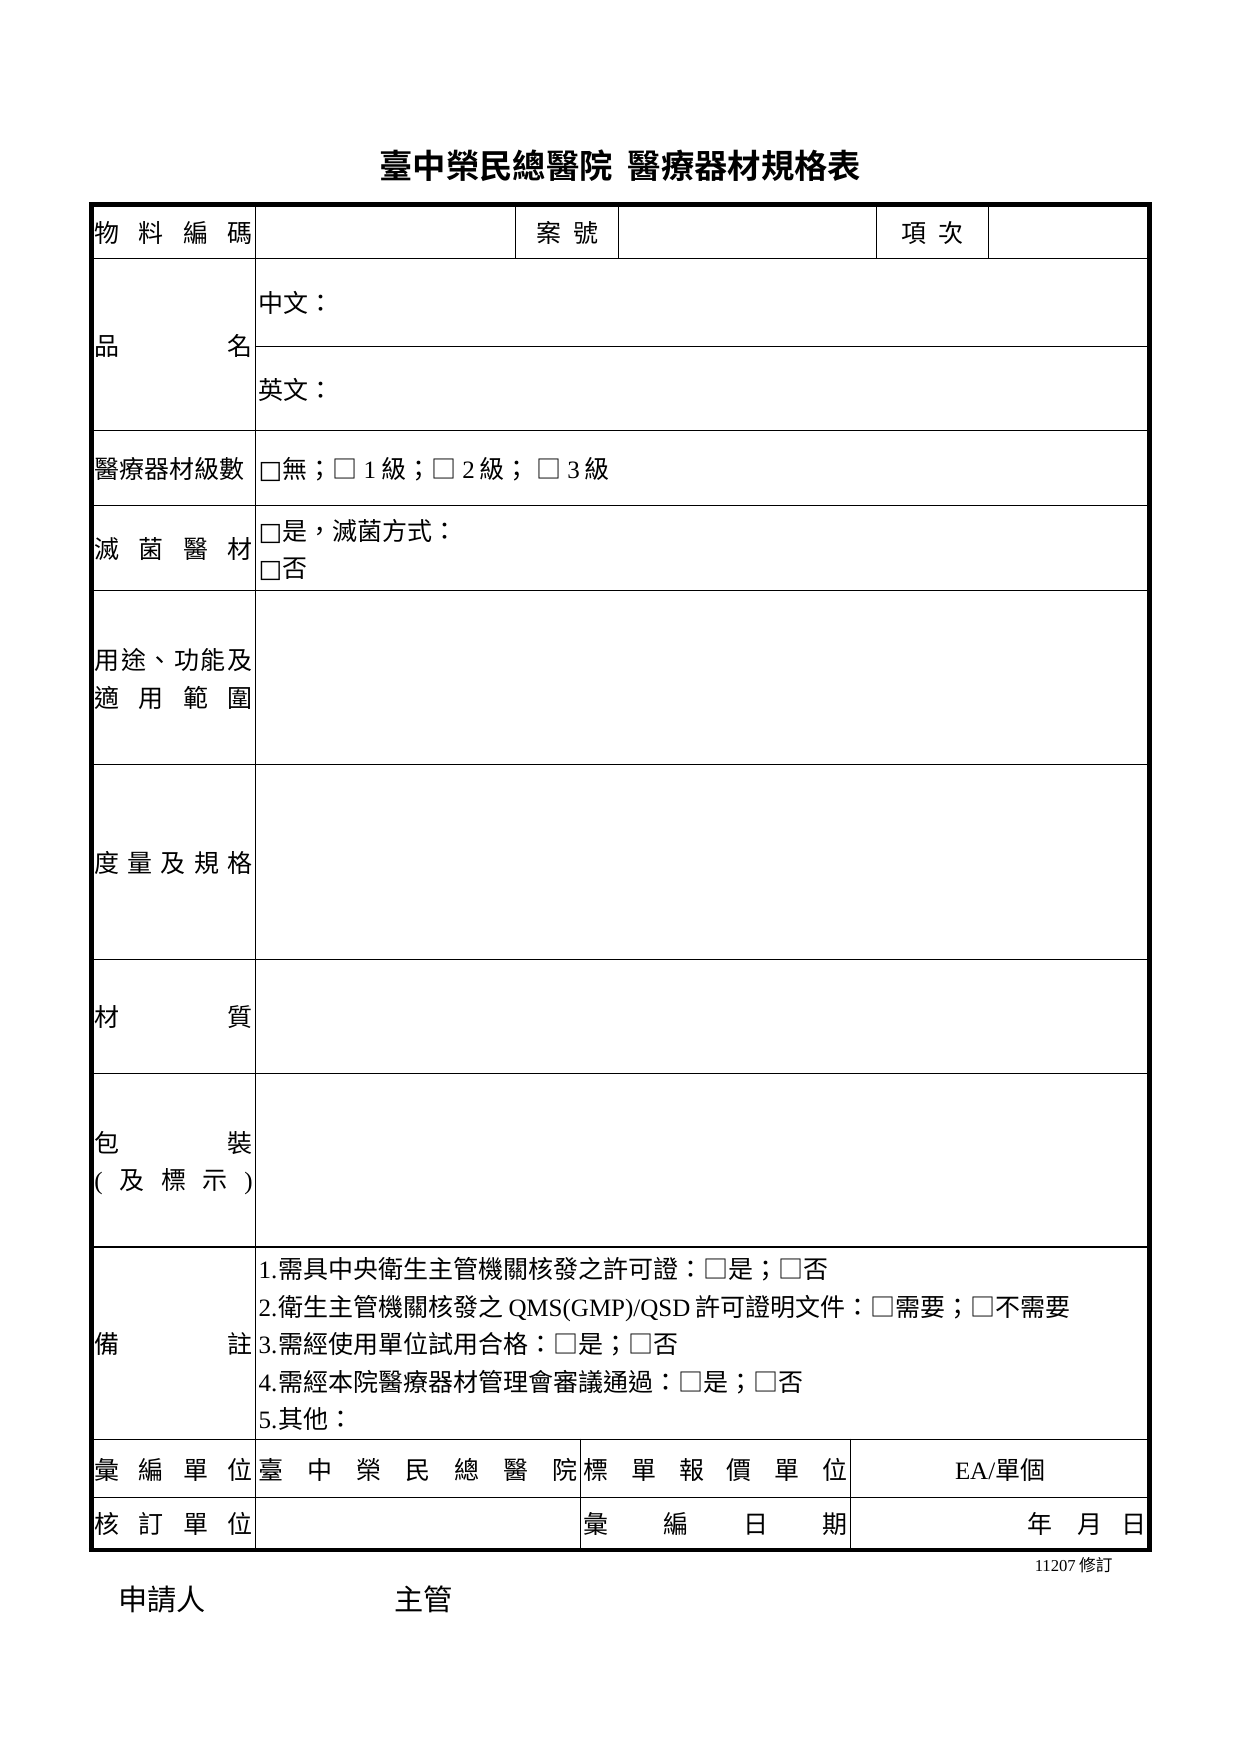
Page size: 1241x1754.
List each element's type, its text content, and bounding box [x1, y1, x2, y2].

table_cell 英文： [256, 347, 1147, 430]
table_cell [256, 1498, 580, 1548]
table_cell 用途、功能及 適用範圍 [94, 591, 255, 764]
table_cell 品名 [94, 259, 255, 430]
table_cell EA/單個 [851, 1440, 1147, 1497]
table_cell [256, 1074, 1147, 1246]
table_cell 彙編單位 [94, 1440, 255, 1497]
table_header [619, 207, 876, 257]
text 申請人 主管 [118, 1577, 1112, 1619]
table_header 物料編碼 [94, 207, 255, 257]
table_header [989, 207, 1147, 257]
table_header 項 次 [877, 207, 988, 257]
text 11207修訂 [118, 1552, 1112, 1577]
table_header [256, 207, 515, 257]
table_cell 醫療器材級數 [94, 431, 255, 504]
table_cell 中文： [256, 259, 1147, 346]
table_cell □是，滅菌方式： □否 [256, 506, 1147, 590]
table_cell 包裝 (及標示) [94, 1074, 255, 1246]
table_cell [256, 591, 1147, 764]
text 臺中榮民總醫院 醫療器材規格表 [118, 127, 1122, 202]
table_cell 年 月 日 [851, 1498, 1147, 1548]
table_cell 備註 [94, 1248, 255, 1438]
table_cell 材質 [94, 960, 255, 1072]
table_cell 臺中榮民總醫院 [256, 1440, 580, 1497]
table_cell [256, 765, 1147, 958]
table_cell 核訂單位 [94, 1498, 255, 1548]
table_cell □無；□ 1級；□ 2級； □ 3級 [256, 431, 1147, 504]
table_header 案 號 [516, 207, 618, 257]
table_cell 需具中央衛生主管機關核發之許可證：□是；□否 衛生主管機關核發之QMS(GMP)/QSD許可證明文件：□需要；□不需要 需經使用單位試用合格：□是；□否 需經本院醫療器材管理會審議通過：□是；□否 其他： [256, 1248, 1147, 1438]
table_cell 標單報價單位 [581, 1440, 850, 1497]
table_cell [256, 960, 1147, 1072]
table_cell 度量及規格 [94, 765, 255, 958]
table_cell 滅菌醫材 [94, 506, 255, 590]
table_cell 彙編日期 [581, 1498, 850, 1548]
